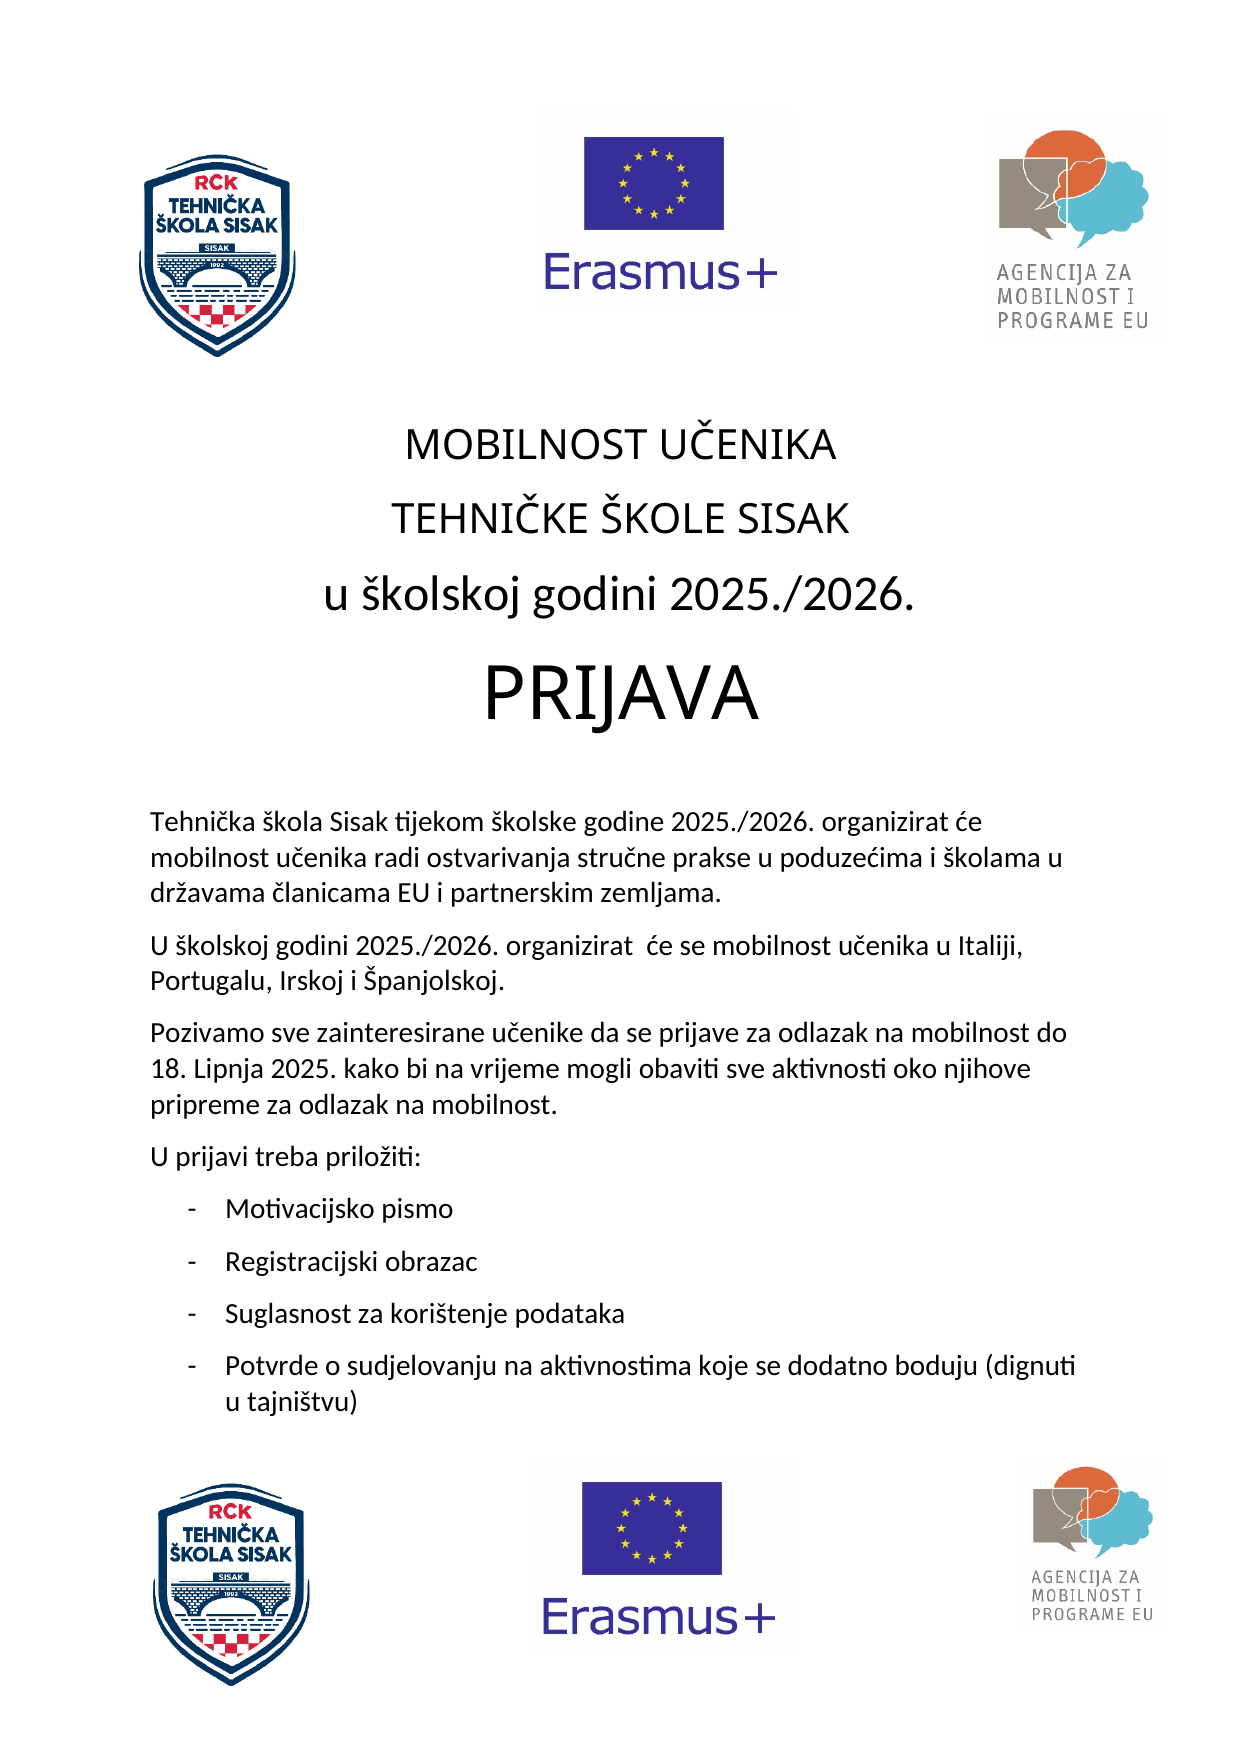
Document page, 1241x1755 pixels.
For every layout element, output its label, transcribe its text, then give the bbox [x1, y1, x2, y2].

text U školskoj godini 2025./2026. organizirat će se mobilnost učenika u Italiji, Portugalu, Irskoj i Španjolskoj. [150, 927, 1090, 998]
list Suglasnost za korištenje podataka [187, 1295, 1090, 1331]
text Pozivamo sve zainteresirane učenike da se prijave za odlazak na mobilnost do 18. Lipnja 2025. kako bi na vrijeme mogli obaviti sve aktivnosti oko njihove pripreme za odlazak na mobilnost. [150, 1014, 1090, 1121]
text U prijavi treba priložiti: [150, 1138, 1090, 1174]
text MOBILNOST UČENIKA [150, 415, 1090, 472]
list Registracijski obrazac [187, 1243, 1090, 1278]
list Potvrde o sudjelovanju na aktivnostima koje se dodatno boduju (dignuti u tajništvu) [187, 1347, 1090, 1418]
text u školskoj godini 2025./2026. [150, 562, 1090, 623]
text TEHNIČKE ŠKOLE SISAK [150, 488, 1090, 545]
text PRIJAVA [150, 639, 1090, 742]
text Tehnička škola Sisak tijekom školske godine 2025./2026. organizirat će mobilnost učenika radi ostvarivanja stručne prakse u poduzećima i školama u državama članicama EU i partnerskim zemljama. [150, 803, 1090, 910]
list Motivacijsko pismo [187, 1190, 1090, 1226]
